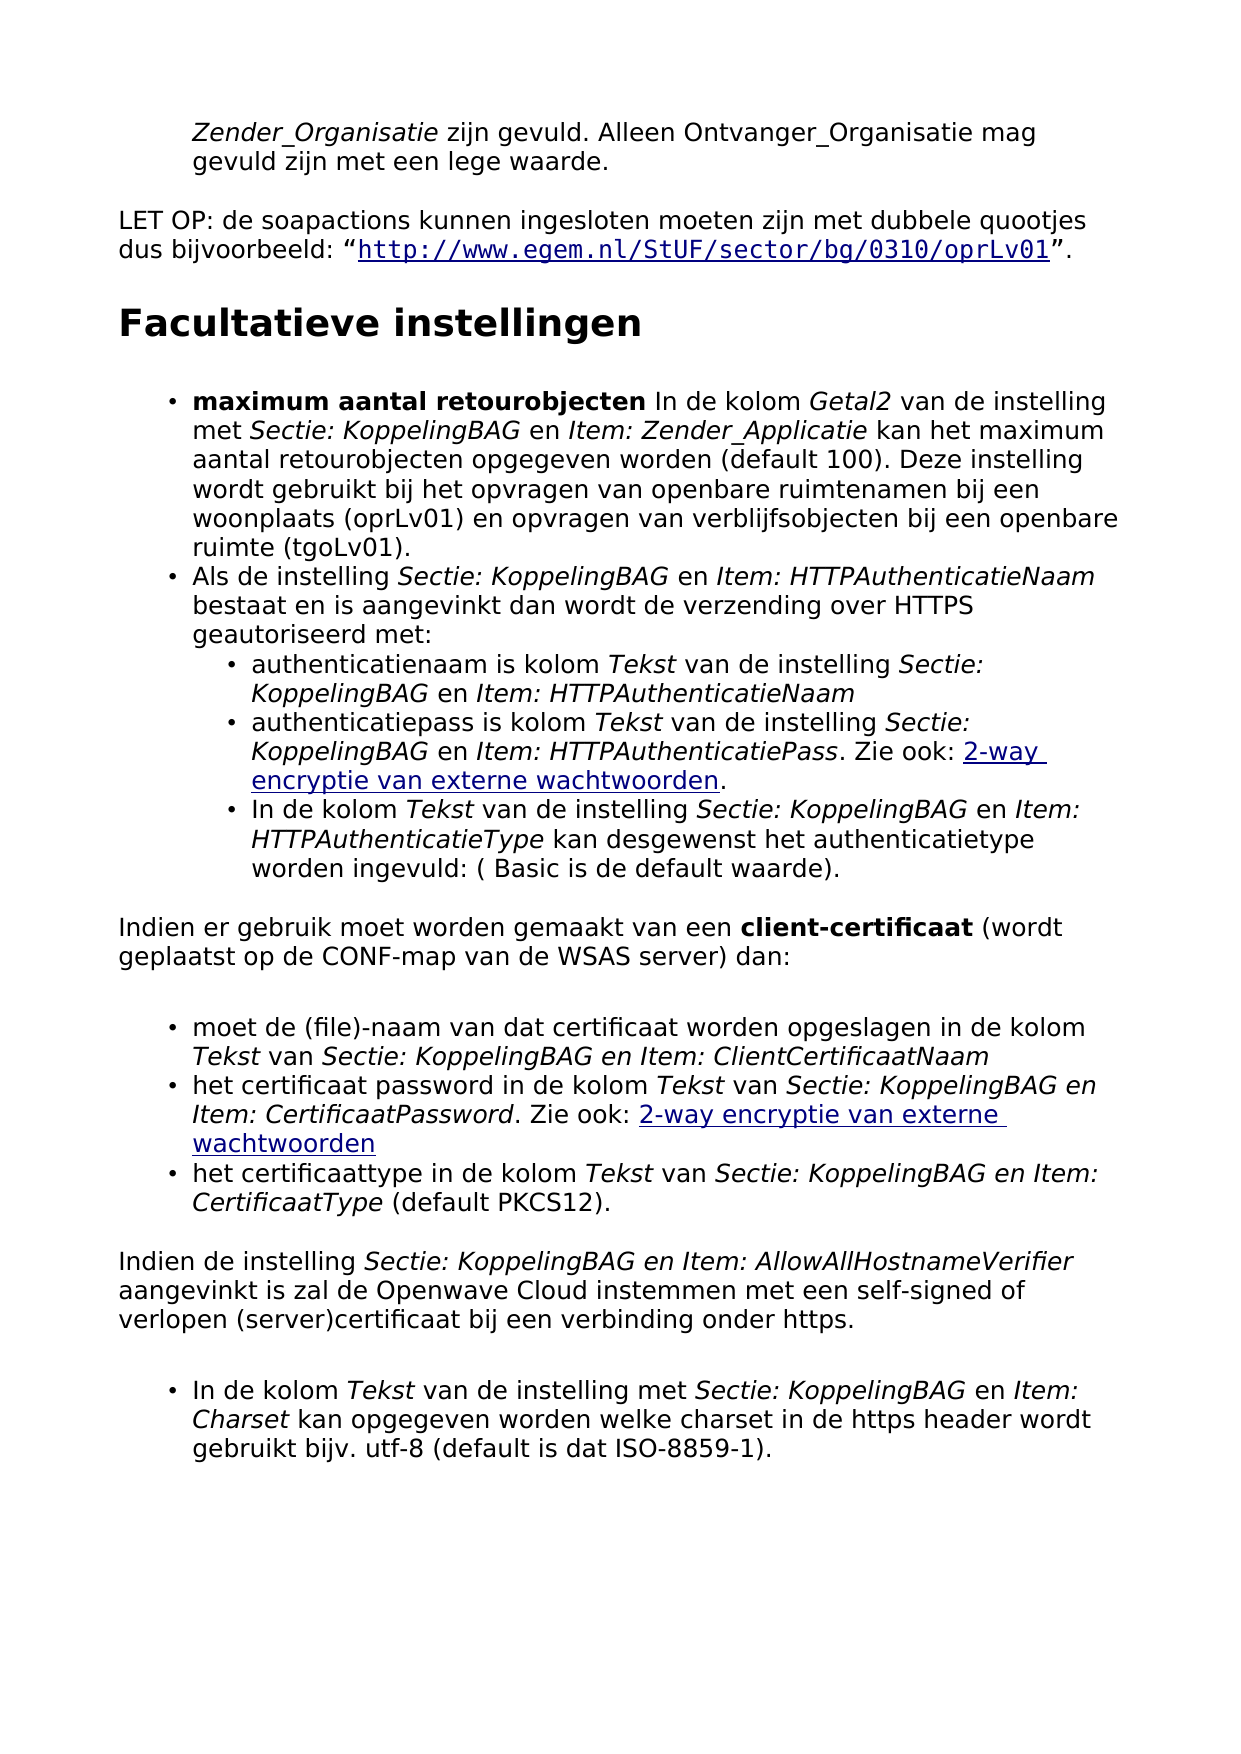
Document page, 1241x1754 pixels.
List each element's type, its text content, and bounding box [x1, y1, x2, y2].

list het certificaattype in de kolom Tekst van Sectie: KoppelingBAG en Item: CertificaatType (default PKCS12). [177, 1159, 1122, 1217]
text Indien er gebruik moet worden gemaakt van een client-certificaat (wordt geplaatst op de CONF-map van de WSAS server) dan: [118, 913, 1122, 971]
text LET OP: de soapactions kunnen ingesloten moeten zijn met dubbele quootjes dus bijvoorbeeld: “http://www.egem.nl/StUF/sector/bg/0310/oprLv01”. [118, 206, 1122, 264]
text Indien de instelling Sectie: KoppelingBAG en Item: AllowAllHostnameVerifier aangevinkt is zal de Openwave Cloud instemmen met een self-signed of verlopen (server)certificaat bij een verbinding onder https. [118, 1247, 1122, 1334]
list het certificaat password in de kolom Tekst van Sectie: KoppelingBAG en Item: CertificaatPassword. Zie ook: 2-way encryptie van externe wachtwoorden [177, 1071, 1122, 1159]
subtitle Facultatieve instellingen [118, 302, 1122, 345]
list authenticatienaam is kolom Tekst van de instelling Sectie: KoppelingBAG en Item: HTTPAuthenticatieNaam [236, 650, 1122, 708]
list moet de (file)-naam van dat certificaat worden opgeslagen in de kolom Tekst van Sectie: KoppelingBAG en Item: ClientCertificaatNaam [177, 1013, 1122, 1071]
list Zender_Organisatie zijn gevuld. Alleen Ontvanger_Organisatie mag gevuld zijn met een lege waarde. [177, 118, 1122, 176]
list In de kolom Tekst van de instelling Sectie: KoppelingBAG en Item: HTTPAuthenticatieType kan desgewenst het authenticatietype worden ingevuld: ( Basic is de default waarde). [236, 796, 1122, 883]
list Als de instelling Sectie: KoppelingBAG en Item: HTTPAuthenticatieNaam bestaat en is aangevinkt dan wordt de verzending over HTTPS geautoriseerd met: [177, 562, 1122, 650]
list authenticatiepass is kolom Tekst van de instelling Sectie: KoppelingBAG en Item: HTTPAuthenticatiePass. Zie ook: 2-way encryptie van externe wachtwoorden. [236, 708, 1122, 796]
list In de kolom Tekst van de instelling met Sectie: KoppelingBAG en Item: Charset kan opgegeven worden welke charset in de https header wordt gebruikt bijv. utf-8 (default is dat ISO-8859-1). [177, 1376, 1122, 1464]
list maximum aantal retourobjecten In de kolom Getal2 van de instelling met Sectie: KoppelingBAG en Item: Zender_Applicatie kan het maximum aantal retourobjecten opgegeven worden (default 100). Deze instelling wordt gebruikt bij het opvragen van openbare ruimtenamen bij een woonplaats (oprLv01) en opvragen van verblijfsobjecten bij een openbare ruimte (tgoLv01). [177, 387, 1122, 562]
